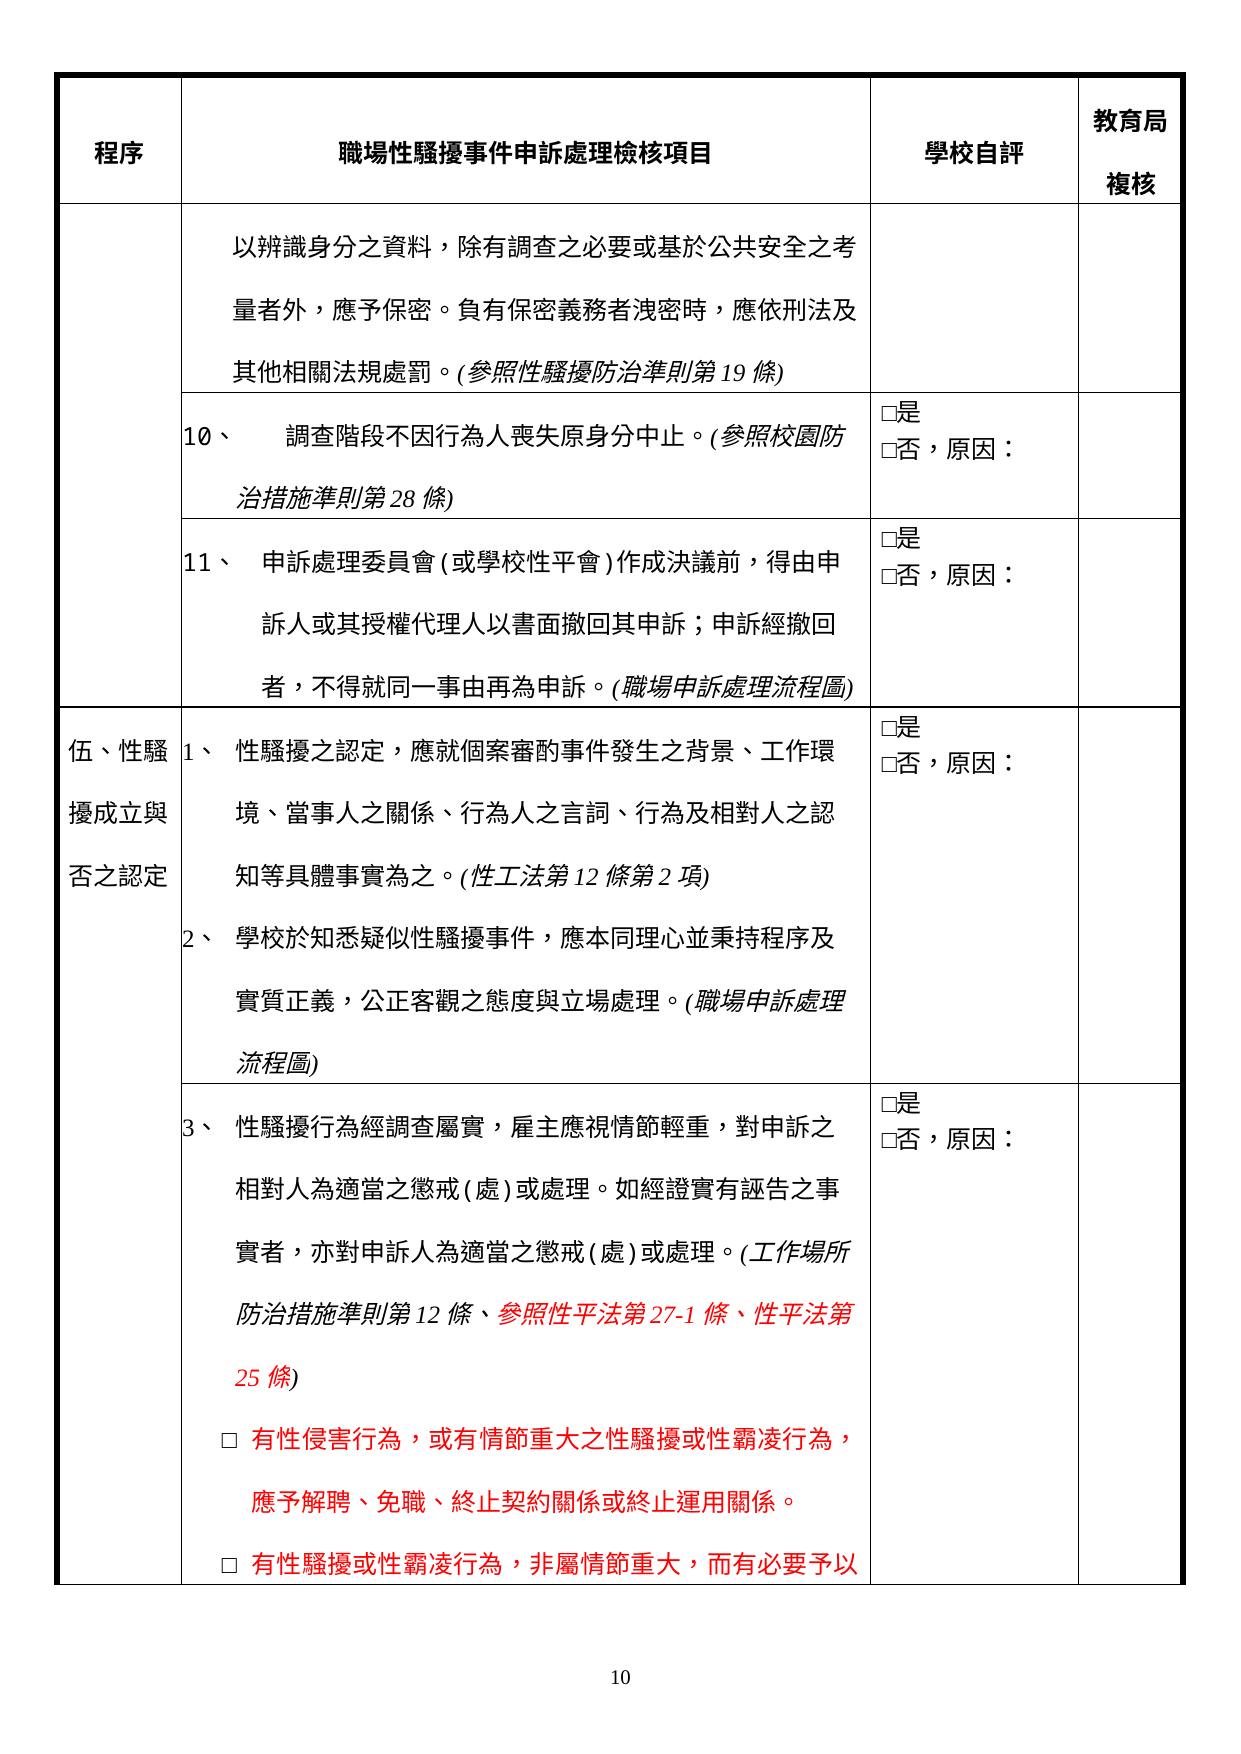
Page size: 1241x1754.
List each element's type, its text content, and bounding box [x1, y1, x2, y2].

table_cell 性騷擾之認定，應就個案審酌事件發生之背景、工作環境、當事人之關係、行為人之言詞、行為及相對人之認知等具體事實為之。(性工法第12條第2項) 學校於知悉疑似性騷擾事件，應本同理心並秉持程序及實質正義，公正客觀之態度與立場處理。(職場申訴處理流程圖) [182, 708, 870, 1082]
table_cell □是 □否，原因： [871, 708, 1078, 1082]
table_header 學校自評 [871, 78, 1078, 203]
table_header 職場性騷擾事件申訴處理檢核項目 [182, 78, 870, 203]
table_cell □是 □否，原因： [871, 393, 1078, 518]
table_cell [1079, 1084, 1180, 1583]
table_header 程序 [60, 78, 181, 203]
table_cell □是 □否，原因： [871, 1084, 1078, 1583]
table_cell 申訴處理委員會(或學校性平會)作成決議前，得由申訴人或其授權代理人以書面撤回其申訴；申訴經撤回者，不得就同一事由再為申訴。(職場申訴處理流程圖) [182, 519, 870, 706]
table_cell [1079, 204, 1180, 392]
table_header 教育局複核 [1079, 78, 1180, 203]
table_cell [1079, 393, 1180, 518]
table_cell [871, 204, 1078, 392]
table_cell 調查階段不因行為人喪失原身分中止。(參照校園防治措施準則第28條) [182, 393, 870, 518]
table_cell 伍、性騷擾成立與否之認定 [60, 708, 181, 1583]
table_cell [1079, 519, 1180, 706]
table_cell [1079, 708, 1180, 1082]
table_cell 以辨識身分之資料，除有調查之必要或基於公共安全之考量者外，應予保密。負有保密義務者洩密時，應依刑法及其他相關法規處罰。(參照性騷擾防治準則第19條) [182, 204, 870, 392]
table_cell □是 □否，原因： [871, 519, 1078, 706]
table_cell 性騷擾行為經調查屬實，雇主應視情節輕重，對申訴之相對人為適當之懲戒(處)或處理。如經證實有誣告之事實者，亦對申訴人為適當之懲戒(處)或處理。(工作場所防治措施準則第12條、參照性平法第27-1條、性平法第25條) 有性侵害行為，或有情節重大之性騷擾或性霸凌行為，應予解聘、免職、終止契約關係或終止運用關係。 有性騷擾或性霸凌行為，非屬情節重大，而有必要予以 [182, 1084, 870, 1583]
table_cell [60, 204, 181, 706]
